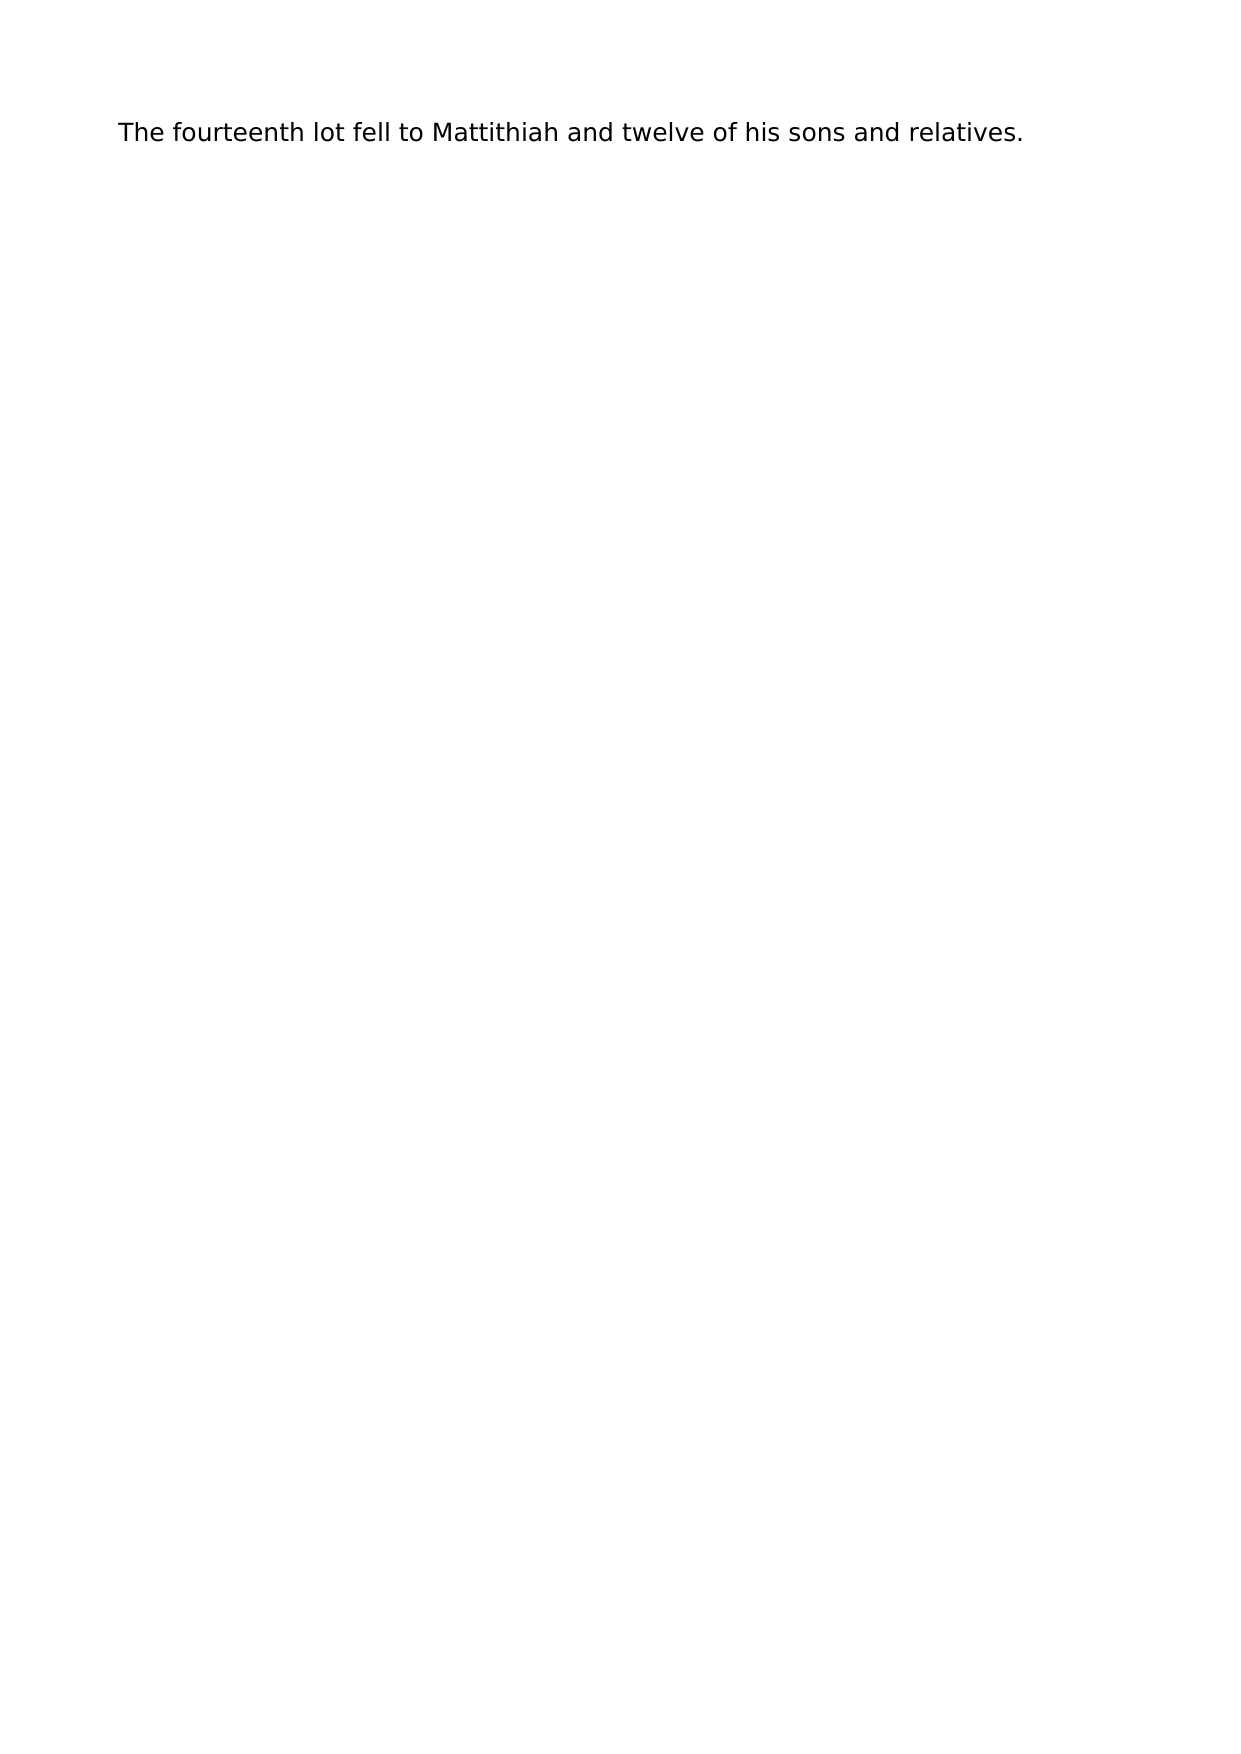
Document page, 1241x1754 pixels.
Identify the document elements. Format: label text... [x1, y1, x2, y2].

text The fourteenth lot fell to Mattithiah and twelve of his sons and relatives. [118, 118, 1122, 147]
